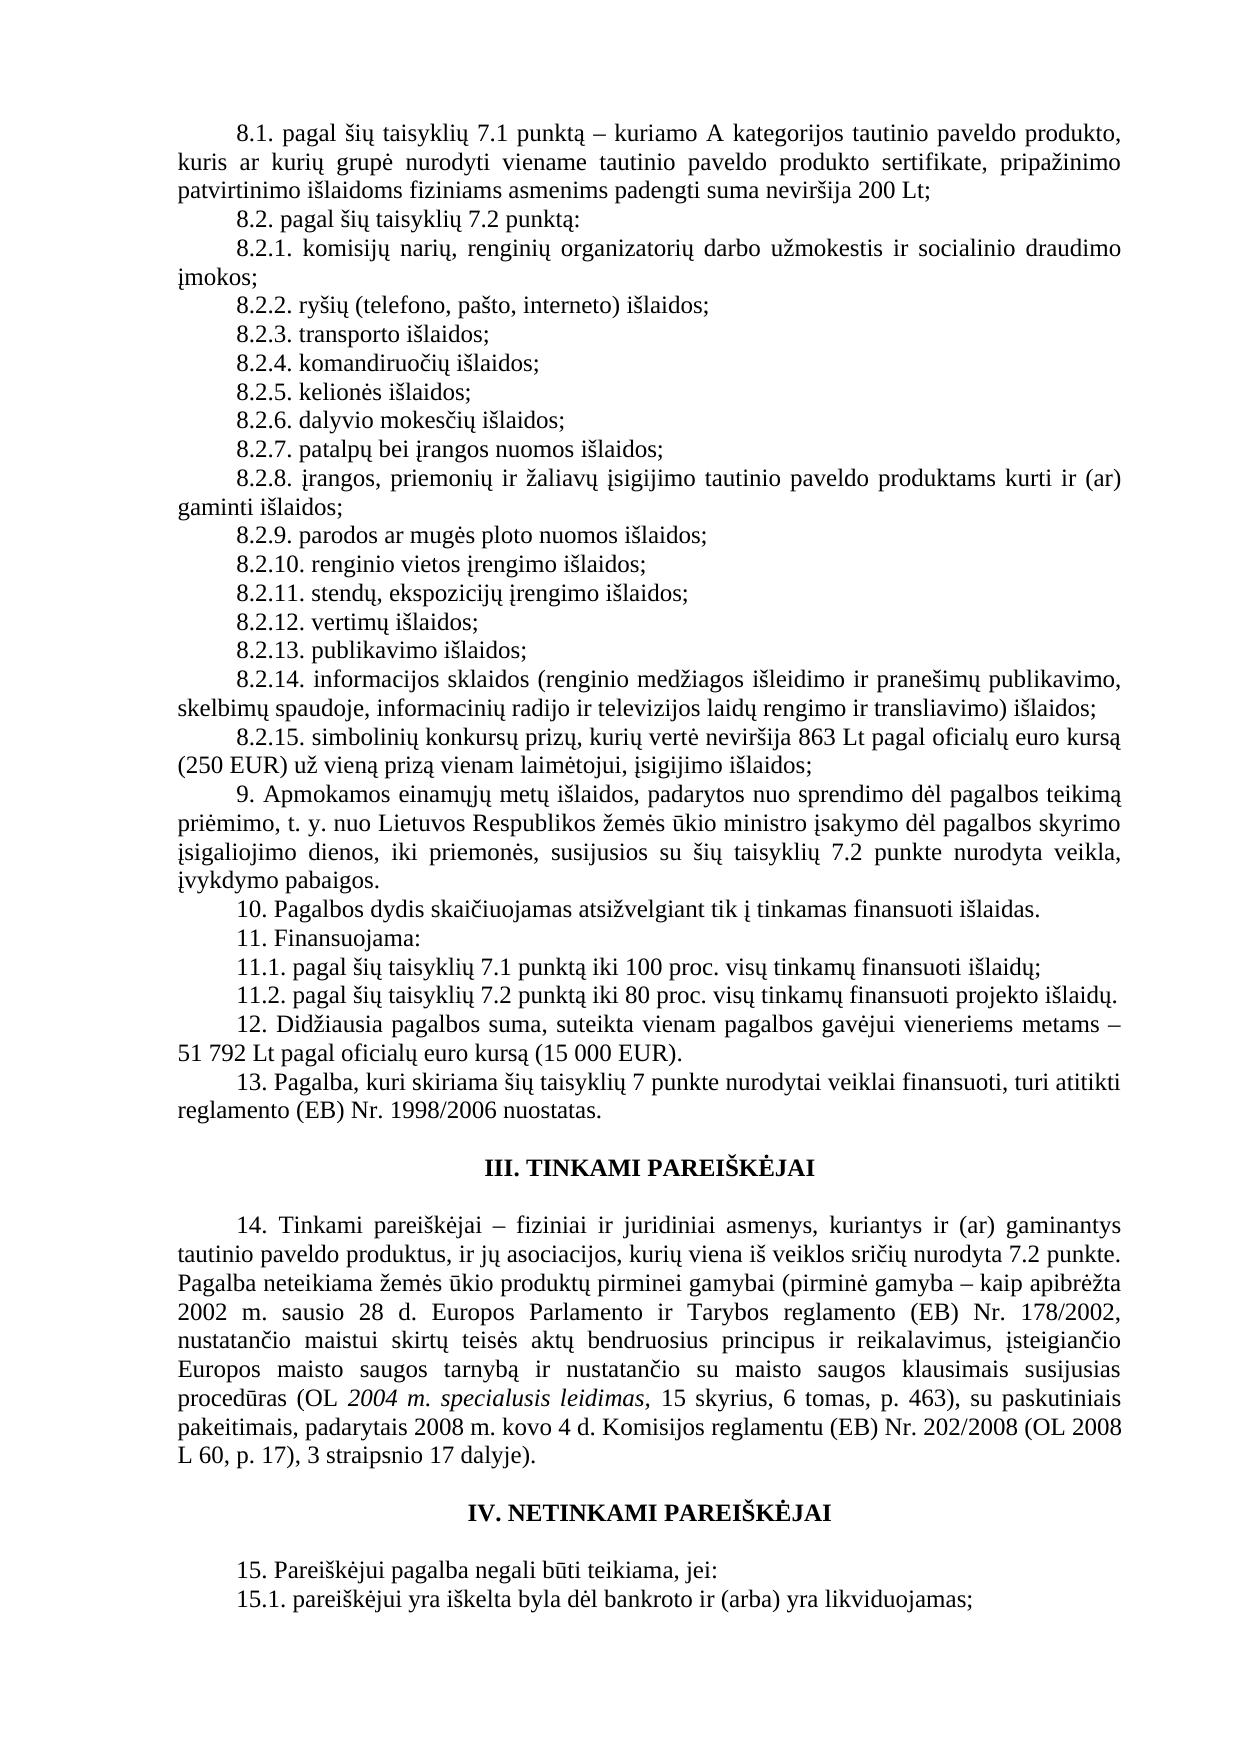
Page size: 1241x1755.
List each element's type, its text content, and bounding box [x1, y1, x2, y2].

text 8.2.6. dalyvio mokesčių išlaidos; [177, 406, 1122, 434]
text 13. Pagalba, kuri skiriama šių taisyklių 7 punkte nurodytai veiklai finansuoti, turi atitikti reglamento (EB) Nr. 1998/2006 nuostatas. [177, 1067, 1122, 1124]
text 8.2.9. parodos ar mugės ploto nuomos išlaidos; [177, 521, 1122, 549]
text 11.2. pagal šių taisyklių 7.2 punktą iki 80 proc. visų tinkamų finansuoti projekto išlaidų. [177, 981, 1122, 1009]
text 8.2.12. vertimų išlaidos; [177, 607, 1122, 636]
text 10. Pagalbos dydis skaičiuojamas atsižvelgiant tik į tinkamas finansuoti išlaidas. [177, 894, 1122, 923]
text 8.2.13. publikavimo išlaidos; [177, 636, 1122, 664]
text 8.2.2. ryšių (telefono, pašto, interneto) išlaidos; [177, 291, 1122, 319]
text 8.2.5. kelionės išlaidos; [177, 377, 1122, 406]
text 8.2.14. informacijos sklaidos (renginio medžiagos išleidimo ir pranešimų publikavimo, skelbimų spaudoje, informacinių radijo ir televizijos laidų rengimo ir transliavimo) išlaidos; [177, 664, 1122, 722]
text III. TINKAMI PAREIŠKĖJAI [177, 1153, 1122, 1182]
text 9. Apmokamos einamųjų metų išlaidos, padarytos nuo sprendimo dėl pagalbos teikimą priėmimo, t. y. nuo Lietuvos Respublikos žemės ūkio ministro įsakymo dėl pagalbos skyrimo įsigaliojimo dienos, iki priemonės, susijusios su šių taisyklių 7.2 punkte nurodyta veikla, įvykdymo pabaigos. [177, 779, 1122, 894]
text 8.2.15. simbolinių konkursų prizų, kurių vertė neviršija 863 Lt pagal oficialų euro kursą (250 EUR) už vieną prizą vienam laimėtojui, įsigijimo išlaidos; [177, 722, 1122, 779]
text 8.2.3. transporto išlaidos; [177, 319, 1122, 348]
text 11. Finansuojama: [177, 923, 1122, 952]
text 12. Didžiausia pagalbos suma, suteikta vienam pagalbos gavėjui vieneriems metams – 51 792 Lt pagal oficialų euro kursą (15 000 EUR). [177, 1009, 1122, 1067]
text 14. Tinkami pareiškėjai – fiziniai ir juridiniai asmenys, kuriantys ir (ar) gaminantys tautinio paveldo produktus, ir jų asociacijos, kurių viena iš veiklos sričių nurodyta 7.2 punkte. Pagalba neteikiama žemės ūkio produktų pirminei gamybai (pirminė gamyba – kaip apibrėžta 2002 m. sausio 28 d. Europos Parlamento ir Tarybos reglamento (EB) Nr. 178/2002, nustatančio maistui skirtų teisės aktų bendruosius principus ir reikalavimus, įsteigiančio Europos maisto saugos tarnybą ir nustatančio su maisto saugos klausimais susijusias procedūras (OL 2004 m. specialusis leidimas, 15 skyrius, 6 tomas, p. 463), su paskutiniais pakeitimais, padarytais 2008 m. kovo 4 d. Komisijos reglamentu (EB) Nr. 202/2008 (OL 2008 L 60, p. 17), 3 straipsnio 17 dalyje). [177, 1211, 1122, 1469]
text 15. Pareiškėjui pagalba negali būti teikiama, jei: [177, 1556, 1122, 1584]
text 8.2.4. komandiruočių išlaidos; [177, 348, 1122, 377]
text 8.2.11. stendų, ekspozicijų įrengimo išlaidos; [177, 578, 1122, 607]
text 8.1. pagal šių taisyklių 7.1 punktą – kuriamo A kategorijos tautinio paveldo produkto, kuris ar kurių grupė nurodyti viename tautinio paveldo produkto sertifikate, pripažinimo patvirtinimo išlaidoms fiziniams asmenims padengti suma neviršija 200 Lt; [177, 118, 1122, 204]
text 8.2.10. renginio vietos įrengimo išlaidos; [177, 549, 1122, 578]
text 8.2.1. komisijų narių, renginių organizatorių darbo užmokestis ir socialinio draudimo įmokos; [177, 233, 1122, 291]
text 11.1. pagal šių taisyklių 7.1 punktą iki 100 proc. visų tinkamų finansuoti išlaidų; [177, 952, 1122, 981]
text 8.2. pagal šių taisyklių 7.2 punktą: [177, 204, 1122, 233]
text 8.2.8. įrangos, priemonių ir žaliavų įsigijimo tautinio paveldo produktams kurti ir (ar) gaminti išlaidos; [177, 463, 1122, 521]
text IV. NETINKAMI PAREIŠKĖJAI [177, 1498, 1122, 1527]
text 15.1. pareiškėjui yra iškelta byla dėl bankroto ir (arba) yra likviduojamas; [177, 1584, 1122, 1613]
text 8.2.7. patalpų bei įrangos nuomos išlaidos; [177, 434, 1122, 463]
